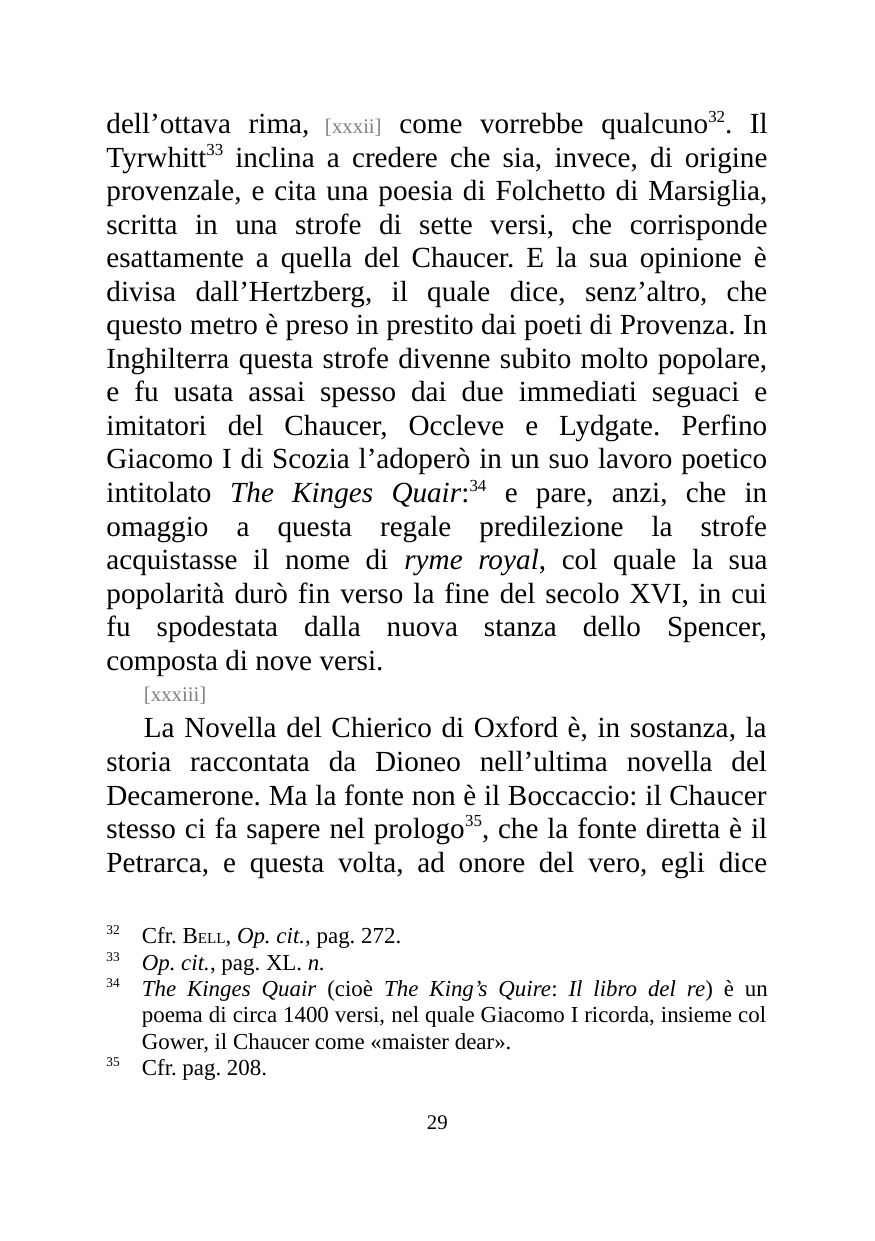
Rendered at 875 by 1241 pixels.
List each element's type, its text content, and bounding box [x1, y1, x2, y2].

text Op. cit., pag. XL. n. [106, 949, 768, 975]
text Cfr. Bell, Op. cit., pag. 272. [106, 922, 768, 949]
text The Kinges Quair (cioè The King’s Quire: Il libro del re) è un poema di circa 1400 versi, nel quale Giacomo I ricorda, insieme col Gower, il Chaucer come «maister dear». [106, 975, 768, 1054]
text [xxxiii] [106, 681, 768, 706]
text La Novella del Chierico di Oxford è, in sostanza, la storia raccontata da Dioneo nell’ultima novella del Decamerone. Ma la fonte non è il Boccaccio: il Chaucer stesso ci fa sapere nel prologo, che la fonte diretta è il Petrarca, e questa volta, ad onore del vero, egli dice [106, 711, 768, 878]
text Cfr. pag. 208. [106, 1054, 768, 1080]
text dell’ottava rima, [xxxii] come vorrebbe qualcuno. Il Tyrwhitt inclina a credere che sia, invece, di origine provenzale, e cita una poesia di Folchetto di Marsiglia, scritta in una strofe di sette versi, che corrisponde esattamente a quella del Chaucer. E la sua opinione è divisa dall’Hertzberg, il quale dice, senz’altro, che questo metro è preso in prestito dai poeti di Provenza. In Inghilterra questa strofe divenne subito molto popolare, e fu usata assai spesso dai due immediati seguaci e imitatori del Chaucer, Occleve e Lydgate. Perfino Giacomo I di Scozia l’adoperò in un suo lavoro poetico intitolato The Kinges Quair: e pare, anzi, che in omaggio a questa regale predilezione la strofe acquistasse il nome di ryme royal, col quale la sua popolarità durò fin verso la fine del secolo XVI, in cui fu spodestata dalla nuova stanza dello Spencer, composta di nove versi. [106, 106, 768, 676]
